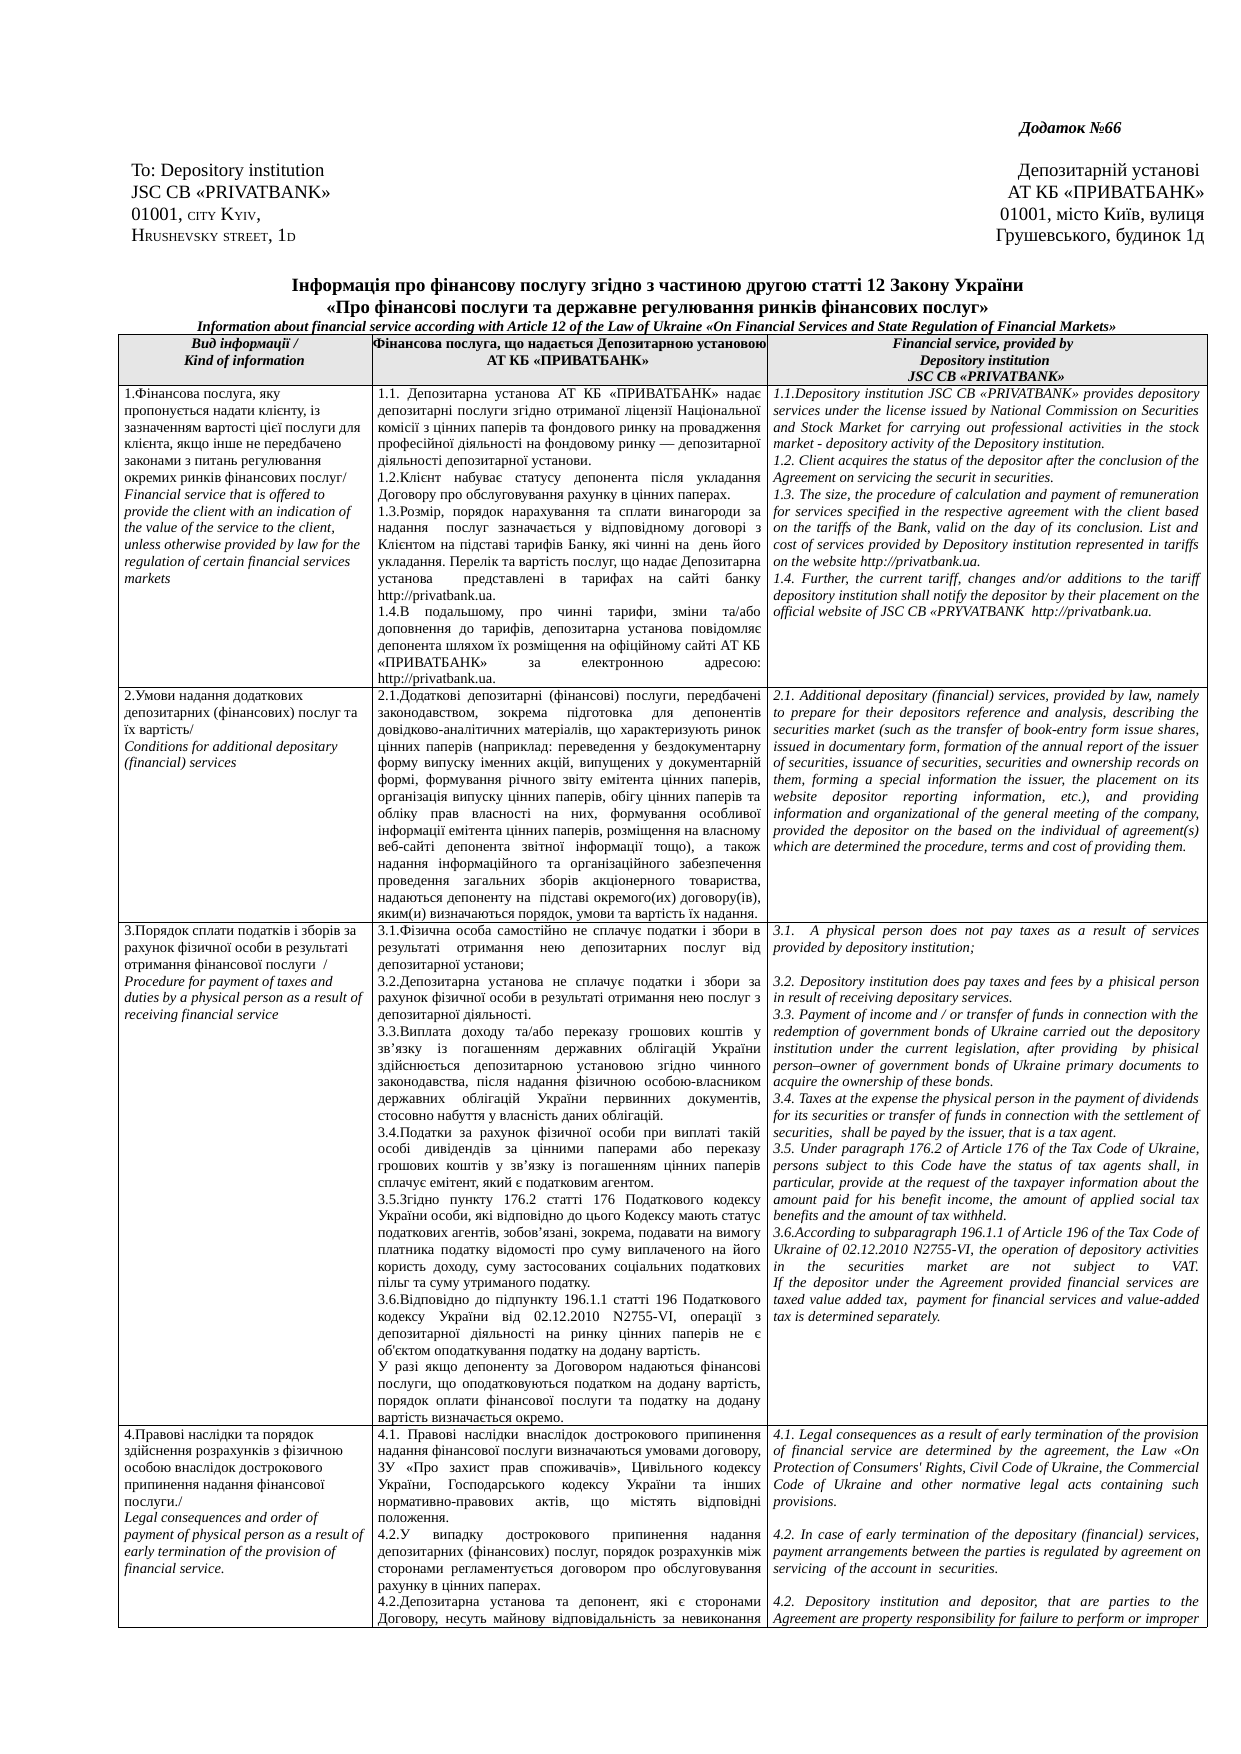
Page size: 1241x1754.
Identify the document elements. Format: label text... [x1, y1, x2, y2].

table_cell 1.Фінансова послуга, яку пропонується надати клієнту, із зазначенням вартості цієї послуги для клієнта, якщо інше не передбачено законами з питань регулювання окремих ринків фінансових послуг/ Financial service that is offered to provide the client with an indication of the value of the service to the client, unless otherwise provided by law for the regulation of certain financial services markets [119, 386, 372, 687]
text Information about financial service according with Article 12 of the Law of Ukraine «On Financial Services and State Regulation of Financial Markets» [118, 317, 1122, 334]
table_cell 1.1.Depository institution JSC CB «PrivatBank» provides depository services under the license issued by National Commission on Securities and Stock Market for carrying out professional activities in the stock market - depository activity of the Depository institution. 1.2. Client acquires the status of the depositor after the conclusion of the Agreement on servicing the securit in securities. 1.3. The size, the procedure of calculation and payment of remuneration for services specified in the respective agreement with the client based on the tariffs of the Bank, valid on the day of its conclusion. List and cost of services provided by Depository institution represented in tariffs on the website http://privatbank.ua. 1.4. Further, the current tariff, changes and/or additions to the tariff depository institution shall notify the depositor by their placement on the official website of JSC CB «PRYVATBANK http://privatbank.ua. [768, 386, 1207, 687]
table_cell 3.1.Фізична особа самостійно не сплачує податки і збори в результаті отримання нею депозитарних послуг від депозитарної установи; 3.2.Депозитарна установа не сплачує податки і збори за рахунок фізичної особи в результаті отримання нею послуг з депозитарної діяльності. 3.3.Виплата доходу та/або переказу грошових коштів у зв’язку із погашенням державних облігацій України здійснюється депозитарною установою згідно чинного законодавства, після надання фізичною особою-власником державних облігацій України первинних документів, стосовно набуття у власність даних облігацій. 3.4.Податки за рахунок фізичної особи при виплаті такій особі дивідендів за цінними паперами або переказу грошових коштів у зв’язку із погашенням цінних паперів сплачує емітент, який є податковим агентом. 3.5.Згідно пункту 176.2 статті 176 Податкового кодексу України особи, які відповідно до цього Кодексу мають статус податкових агентів, зобов’язані, зокрема, подавати на вимогу платника податку відомості про суму виплаченого на його користь доходу, суму застосованих соціальних податкових пільг та суму утриманого податку. 3.6.Відповідно до підпункту 196.1.1 статті 196 Податкового кодексу України від 02.12.2010 N2755-VI, операції з депозитарної діяльності на ринку цінних паперів не є об'єктом оподаткування податку на додану вартість. У разі якщо депоненту за Договором надаються фінансові послуги, що оподатковуються податком на додану вартість, порядок оплати фінансової послуги та податку на додану вартість визначається окремо. [373, 923, 767, 1425]
table_cell 1.1. Депозитарна установа АТ КБ «ПРИВАТБАНК» надає депозитарні послуги згідно отриманої ліцензії Національної комісії з цінних паперів та фондового ринку на провадження професійної діяльності на фондовому ринку — депозитарної діяльності депозитарної установи. 1.2.Клієнт набуває статусу депонента після укладання Договору про обслуговування рахунку в цінних паперах. 1.3.Розмір, порядок нарахування та сплати винагороди за надання послуг зазначається у відповідному договорі з Клієнтом на підставі тарифів Банку, які чинні на день його укладання. Перелік та вартість послуг, що надає Депозитарна установа представлені в тарифах на сайті банку http://privatbank.ua. 1.4.В подальшому, про чинні тарифи, зміни та/або доповнення до тарифів, депозитарна установа повідомляє депонента шляхом їх розміщення на офіційному сайті АТ КБ «ПРИВАТБАНК» за електронною адресою: http://privatbank.ua. [373, 386, 767, 687]
text Додаток №66 [118, 118, 1123, 137]
table_cell 4.1. Правові наслідки внаслідок дострокового припинення надання фінансової послуги визначаються умовами договору, ЗУ «Про захист прав споживачів», Цивільного кодексу України, Господарського кодексу України та інших нормативно-правових актів, що містять відповідні положення. 4.2.У випадку дострокового припинення надання депозитарних (фінансових) послуг, порядок розрахунків між сторонами регламентується договором про обслуговування рахунку в цінних паперах. 4.2.Депозитарна установа та депонент, які є сторонами Договору, несуть майнову відповідальність за невиконання [373, 1426, 767, 1627]
table_cell 4.Правові наслідки та порядок здійснення розрахунків з фізичною особою внаслідок дострокового припинення надання фінансової послуги./ Legal consequences and order of payment of physical person as a result of early termination of the provision of financial service. [119, 1426, 372, 1627]
table_header Вид інформації / Kind of information [119, 335, 372, 385]
table_cell 3.1. A physical person does not pay taxes as a result of services provided by depository institution; 3.2. Depository institution does pay taxes and fees by a phisical person in result of receiving depositary services. 3.3. Payment of income and / or transfer of funds in connection with the redemption of government bonds of Ukraine carried out the depository institution under the current legislation, after providing by phisical person–owner of government bonds of Ukraine primary documents to acquire the ownership of these bonds. 3.4. Taxes at the expense the physical person in the payment of dividends for its securities or transfer of funds in connection with the settlement of securities, shall be payed by the issuer, that is a tax agent. 3.5. Under paragraph 176.2 of Article 176 of the Tax Code of Ukraine, persons subject to this Code have the status of tax agents shall, in particular, provide at the request of the taxpayer information about the amount paid for his benefit income, the amount of applied social tax benefits and the amount of tax withheld. 3.6.According to subparagraph 196.1.1 of Article 196 of the Tax Code of Ukraine of 02.12.2010 N2755-VI, the operation of depository activities in the securities market are not subject to VAT. If the depositor under the Agreement provided financial services are taxed value added tax, payment for financial services and value-added tax is determined separately. [768, 923, 1207, 1425]
table_header Financial service, provided by Depository institution JSC CB «PrivatBank» [768, 335, 1207, 385]
table_cell 3.Порядок сплати податків і зборів за рахунок фізичної особи в результаті отримання фінансової послуги / Procedure for payment of taxes and duties by a physical person as a result of receiving financial service [119, 923, 372, 1425]
table_header Депозитарній установі АТ КБ «ПриватБанк» 01001, місто Київ, вулиця Грушевського, будинок 1д [656, 159, 1204, 246]
table_cell 2.1.Додаткові депозитарні (фінансові) послуги, передбачені законодавством, зокрема підготовка для депонентів довідково-аналітичних матеріалів, що характеризують ринок цінних паперів (наприклад: переведення у бездокументарну форму випуску іменних акцій, випущених у документарній формі, формування річного звіту емітента цінних паперів, організація випуску цінних паперів, обігу цінних паперів та обліку прав власності на них, формування особливої інформації емітента цінних паперів, розміщення на власному веб-сайті депонента звітної інформації тощо), а також надання інформаційного та організаційного забезпечення проведення загальних зборів акціонерного товариства, надаються депоненту на підставі окремого(их) договору(ів), яким(и) визначаються порядок, умови та вартість їх надання. [373, 688, 767, 922]
table_header To: Depository institution JSC CB «PrivatBank» 01001, city Kyiv, Hrushevsky street, 1d [131, 159, 656, 246]
text Інформація про фінансову послугу згідно з частиною другою статті 12 Закону України [118, 274, 1122, 296]
text «Про фінансові послуги та державне регулювання ринків фінансових послуг» [118, 296, 1122, 317]
table_cell 2.Умови надання додаткових депозитарних (фінансових) послуг та їх вартість/ Conditions for additional depositary (financial) services [119, 688, 372, 922]
table_cell 2.1. Additional depositary (financial) services, provided by law, namely to prepare for their depositors reference and analysis, describing the securities market (such as the transfer of book-entry form issue shares, issued in documentary form, formation of the annual report of the issuer of securities, issuance of securities, securities and ownership records on them, forming a special information the issuer, the placement on its website depositor reporting information, etc.), and providing information and organizational of the general meeting of the company, provided the depositor on the based on the individual of agreement(s) which are determined the procedure, terms and cost of providing them. [768, 688, 1207, 922]
table_cell 4.1. Legal consequences as a result of early termination of the provision of financial service are determined by the agreement, the Law «On Protection of Consumers' Rights, Civil Code of Ukraine, the Commercial Code of Ukraine and other normative legal acts containing such provisions. 4.2. In case of early termination of the depositary (financial) services, payment arrangements between the parties is regulated by agreement on servicing of the account in securities. 4.2. Depository institution and depositor, that are parties to the Agreement are property responsibility for failure to perform or improper [768, 1426, 1207, 1627]
table_header Фінансова послуга, що надається Депозитарною установою АТ КБ «ПРИВАТБАНК» [373, 335, 767, 385]
